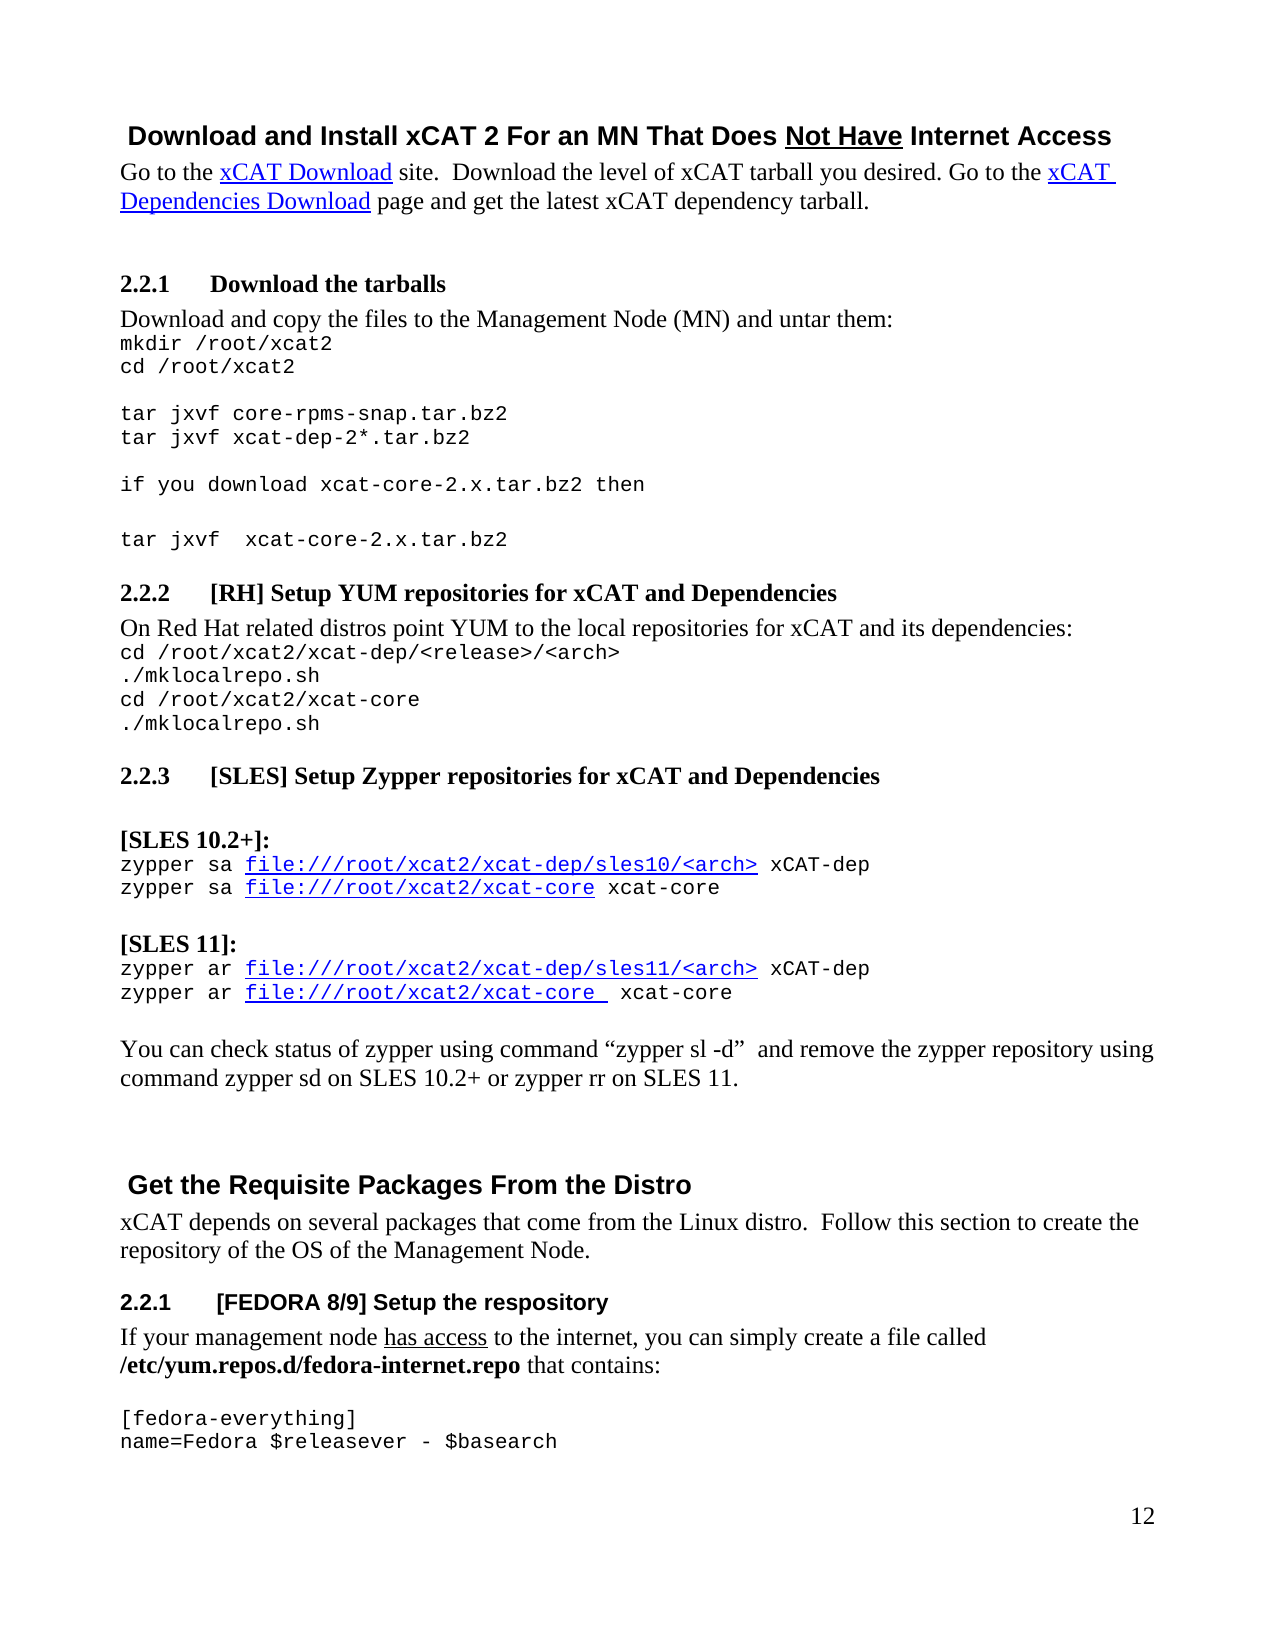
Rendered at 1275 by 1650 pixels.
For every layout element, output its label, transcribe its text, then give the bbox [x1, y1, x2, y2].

text tar jxvf core-rpms-snap.tar.bz2 [120, 403, 1155, 427]
text cd /root/xcat2/xcat-core [120, 689, 1155, 713]
text name=Fedora $releasever - $basearch [120, 1432, 1155, 1455]
text zypper ar file:///root/xcat2/xcat-dep/sles11/<arch> xCAT-dep [120, 958, 1155, 982]
text cd /root/xcat2 [120, 356, 1155, 380]
text ./mklocalrepo.sh [120, 665, 1155, 689]
text zypper sa file:///root/xcat2/xcat-core xcat-core [120, 877, 1155, 901]
subtitle Get the Requisite Packages From the Distro [120, 1169, 1155, 1200]
subtitle [FEDORA 8/9] Setup the respository [120, 1289, 1155, 1315]
text Go to the xCAT Download site. Download the level of xCAT tarball you desired. Go to the xCAT Dependencies Download page and get the latest xCAT dependency tarball. [120, 157, 1155, 215]
subtitle Download and Install xCAT 2 For an MN That Does Not Have Internet Access [120, 120, 1155, 151]
text tar jxvf xcat-dep-2*.tar.bz2 [120, 427, 1155, 451]
text cd /root/xcat2/xcat-dep/<release>/<arch> [120, 642, 1155, 665]
text Download and copy the files to the Management Node (MN) and untar them: [120, 304, 1155, 332]
text zypper ar file:///root/xcat2/xcat-core xcat-core [120, 982, 1155, 1005]
subtitle Download the tarballs [120, 269, 1155, 297]
text mkdir /root/xcat2 [120, 332, 1155, 356]
text ./mklocalrepo.sh [120, 713, 1155, 736]
subtitle [RH] Setup YUM repositories for xCAT and Dependencies [120, 578, 1155, 607]
text [fedora-everything] [120, 1408, 1155, 1432]
text If your management node has access to the internet, you can simply create a file called /etc/yum.repos.d/fedora-internet.repo that contains: [120, 1322, 1155, 1379]
text On Red Hat related distros point YUM to the local repositories for xCAT and its dependencies: [120, 613, 1155, 642]
text zypper sa file:///root/xcat2/xcat-dep/sles10/<arch> xCAT-dep [120, 854, 1155, 877]
text xCAT depends on several packages that come from the Linux distro. Follow this section to create the repository of the OS of the Management Node. [120, 1207, 1155, 1264]
text You can check status of zypper using command “zypper sl -d” and remove the zypper repository using command zypper sd on SLES 10.2+ or zypper rr on SLES 11. [120, 1034, 1155, 1092]
text if you download xcat-core-2.x.tar.bz2 then [120, 474, 1155, 498]
subtitle [SLES] Setup Zypper repositories for xCAT and Dependencies [120, 761, 1155, 790]
text tar jxvf xcat-core-2.x.tar.bz2 [120, 529, 1155, 553]
text [SLES 11]: [120, 929, 1155, 958]
text [SLES 10.2+]: [120, 825, 1155, 854]
